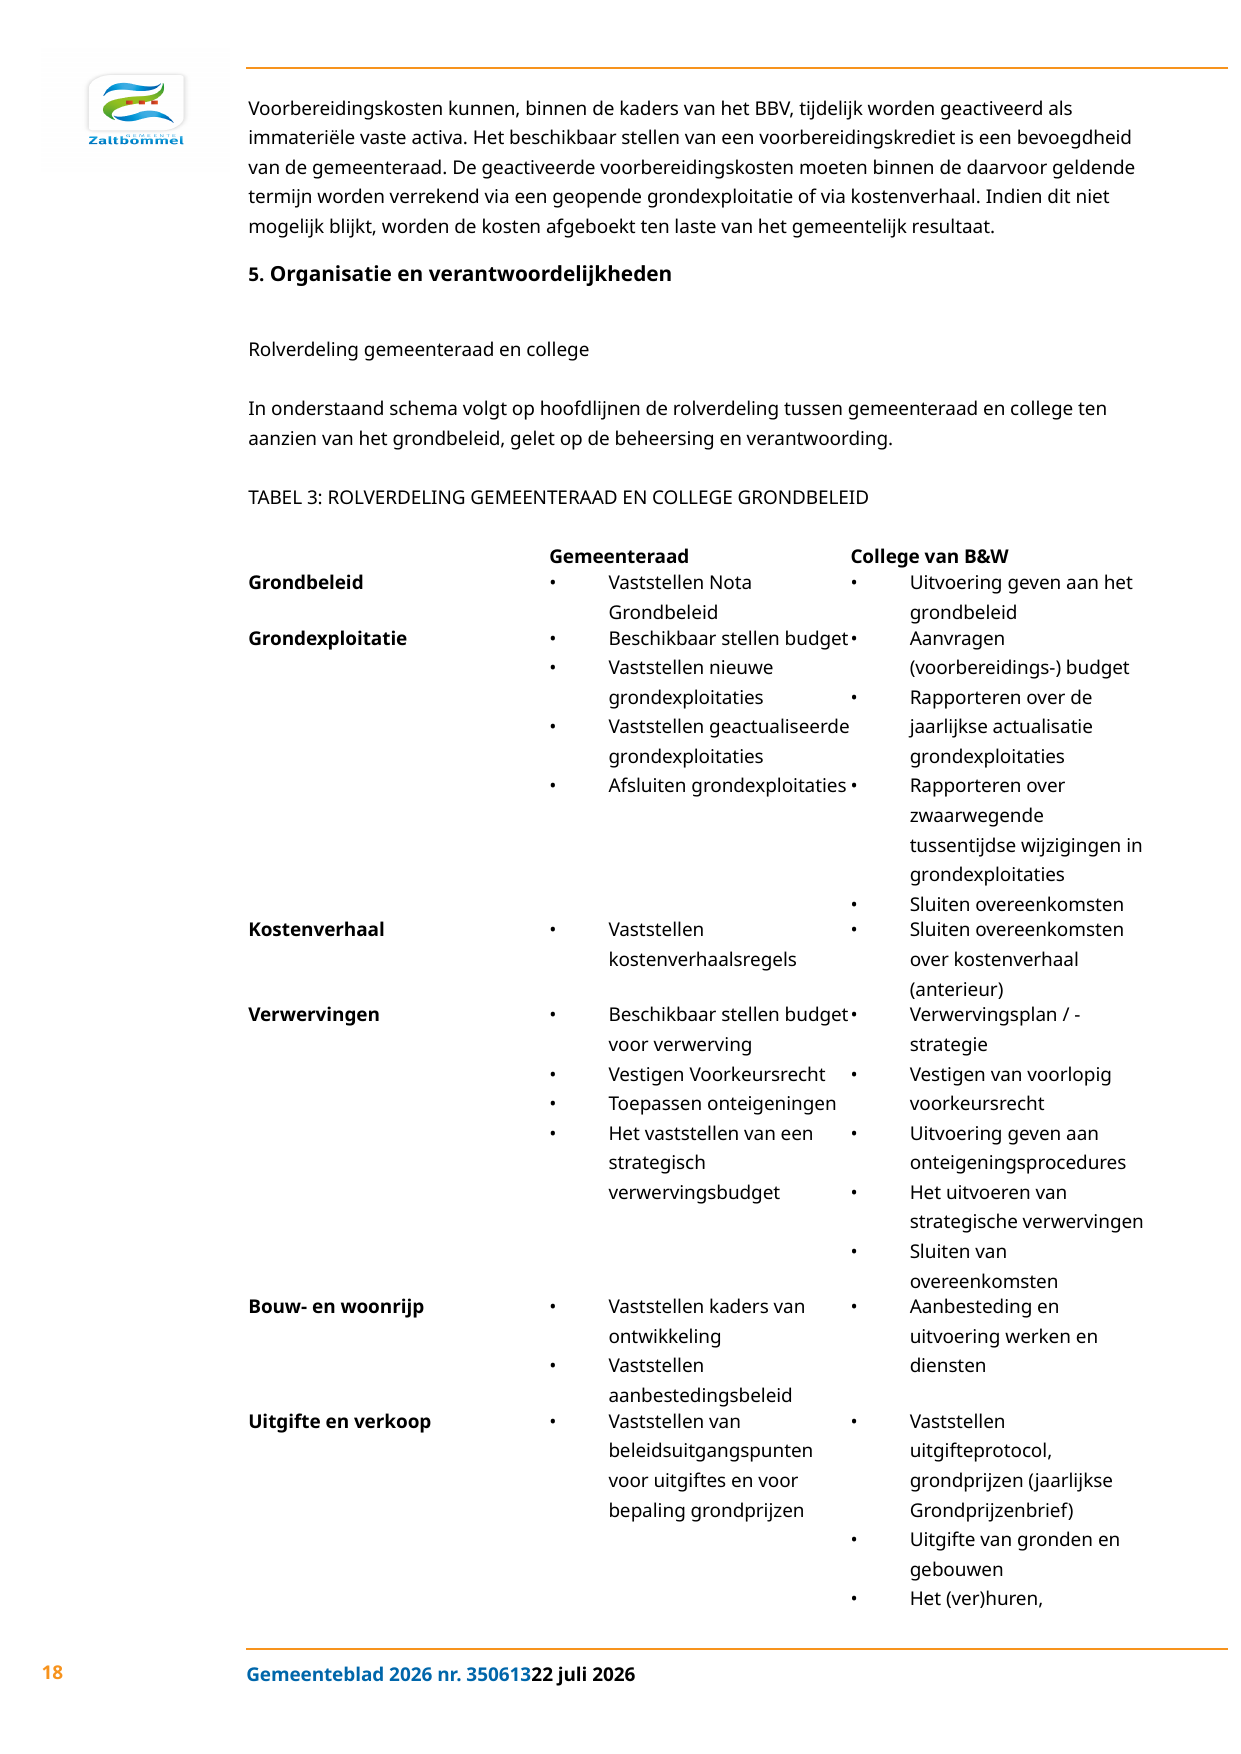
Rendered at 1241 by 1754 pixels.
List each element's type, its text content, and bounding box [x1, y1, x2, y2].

table_cell Grondexploitatie [248, 625, 549, 917]
table_header College van B&W [850, 544, 1152, 569]
table_cell Beschikbaar stellen budget Vaststellen nieuwe grondexploitaties Vaststellen geactualiseerde grondexploitaties Afsluiten grondexploitaties [549, 625, 850, 917]
table_cell Sluiten overeenkomsten over kostenverhaal (anterieur) [850, 917, 1152, 1002]
text Rolverdeling gemeenteraad en college [248, 336, 1152, 362]
table_cell Vaststellen kaders van ontwikkeling Vaststellen aanbestedingsbeleid [549, 1294, 850, 1408]
table_header Gemeenteraad [549, 544, 850, 569]
table_cell Kostenverhaal [248, 917, 549, 1002]
table_cell Verwervingsplan / -strategie Vestigen van voorlopig voorkeursrecht Uitvoering geven aan onteigeningsprocedures Het uitvoeren van strategische verwervingen Sluiten van overeenkomsten [850, 1002, 1152, 1293]
table_cell Vaststellen uitgifteprotocol, grondprijzen (jaarlijkse Grondprijzenbrief) Uitgifte van gronden en gebouwen Het (ver)huren, [850, 1408, 1152, 1611]
table_cell Aanvragen (voorbereidings-) budget Rapporteren over de jaarlijkse actualisatie grondexploitaties Rapporteren over zwaarwegende tussentijdse wijzigingen in grondexploitaties Sluiten overeenkomsten [850, 625, 1152, 917]
text TABEL 3: ROLVERDELING GEMEENTERAAD EN COLLEGE GRONDBELEID [248, 484, 1152, 510]
text Voorbereidingskosten kunnen, binnen de kaders van het BBV, tijdelijk worden geactiveerd als immateriële vaste activa. Het beschikbaar stellen van een voorbereidingskrediet is een bevoegdheid van de gemeenteraad. De geactiveerde voorbereidingskosten moeten binnen de daarvoor geldende termijn worden verrekend via een geopende grondexploitatie of via kostenverhaal. Indien dit niet mogelijk blijkt, worden de kosten afgeboekt ten laste van het gemeentelijk resultaat. [248, 95, 1152, 239]
table_header [248, 544, 549, 569]
table_cell Aanbesteding en uitvoering werken en diensten [850, 1294, 1152, 1408]
table_cell Grondbeleid [248, 569, 549, 625]
text In onderstaand schema volgt op hoofdlijnen de rolverdeling tussen gemeenteraad en college ten aanzien van het grondbeleid, gelet op de beheersing en verantwoording. [248, 396, 1152, 451]
table_cell Uitvoering geven aan het grondbeleid [850, 569, 1152, 625]
table_cell Uitgifte en verkoop [248, 1408, 549, 1611]
picture [41, 47, 231, 172]
table_cell Vaststellen kostenverhaalsregels [549, 917, 850, 1002]
table_cell Vaststellen van beleidsuitgangspunten voor uitgiftes en voor bepaling grondprijzen [549, 1408, 850, 1611]
text 5. Organisatie en verantwoordelijkheden [248, 259, 1152, 287]
table_cell Beschikbaar stellen budget voor verwerving Vestigen Voorkeursrecht Toepassen onteigeningen Het vaststellen van een strategisch verwervingsbudget [549, 1002, 850, 1293]
table_cell Verwervingen [248, 1002, 549, 1293]
table_cell Bouw- en woonrijp [248, 1294, 549, 1408]
table_cell Vaststellen Nota Grondbeleid [549, 569, 850, 625]
